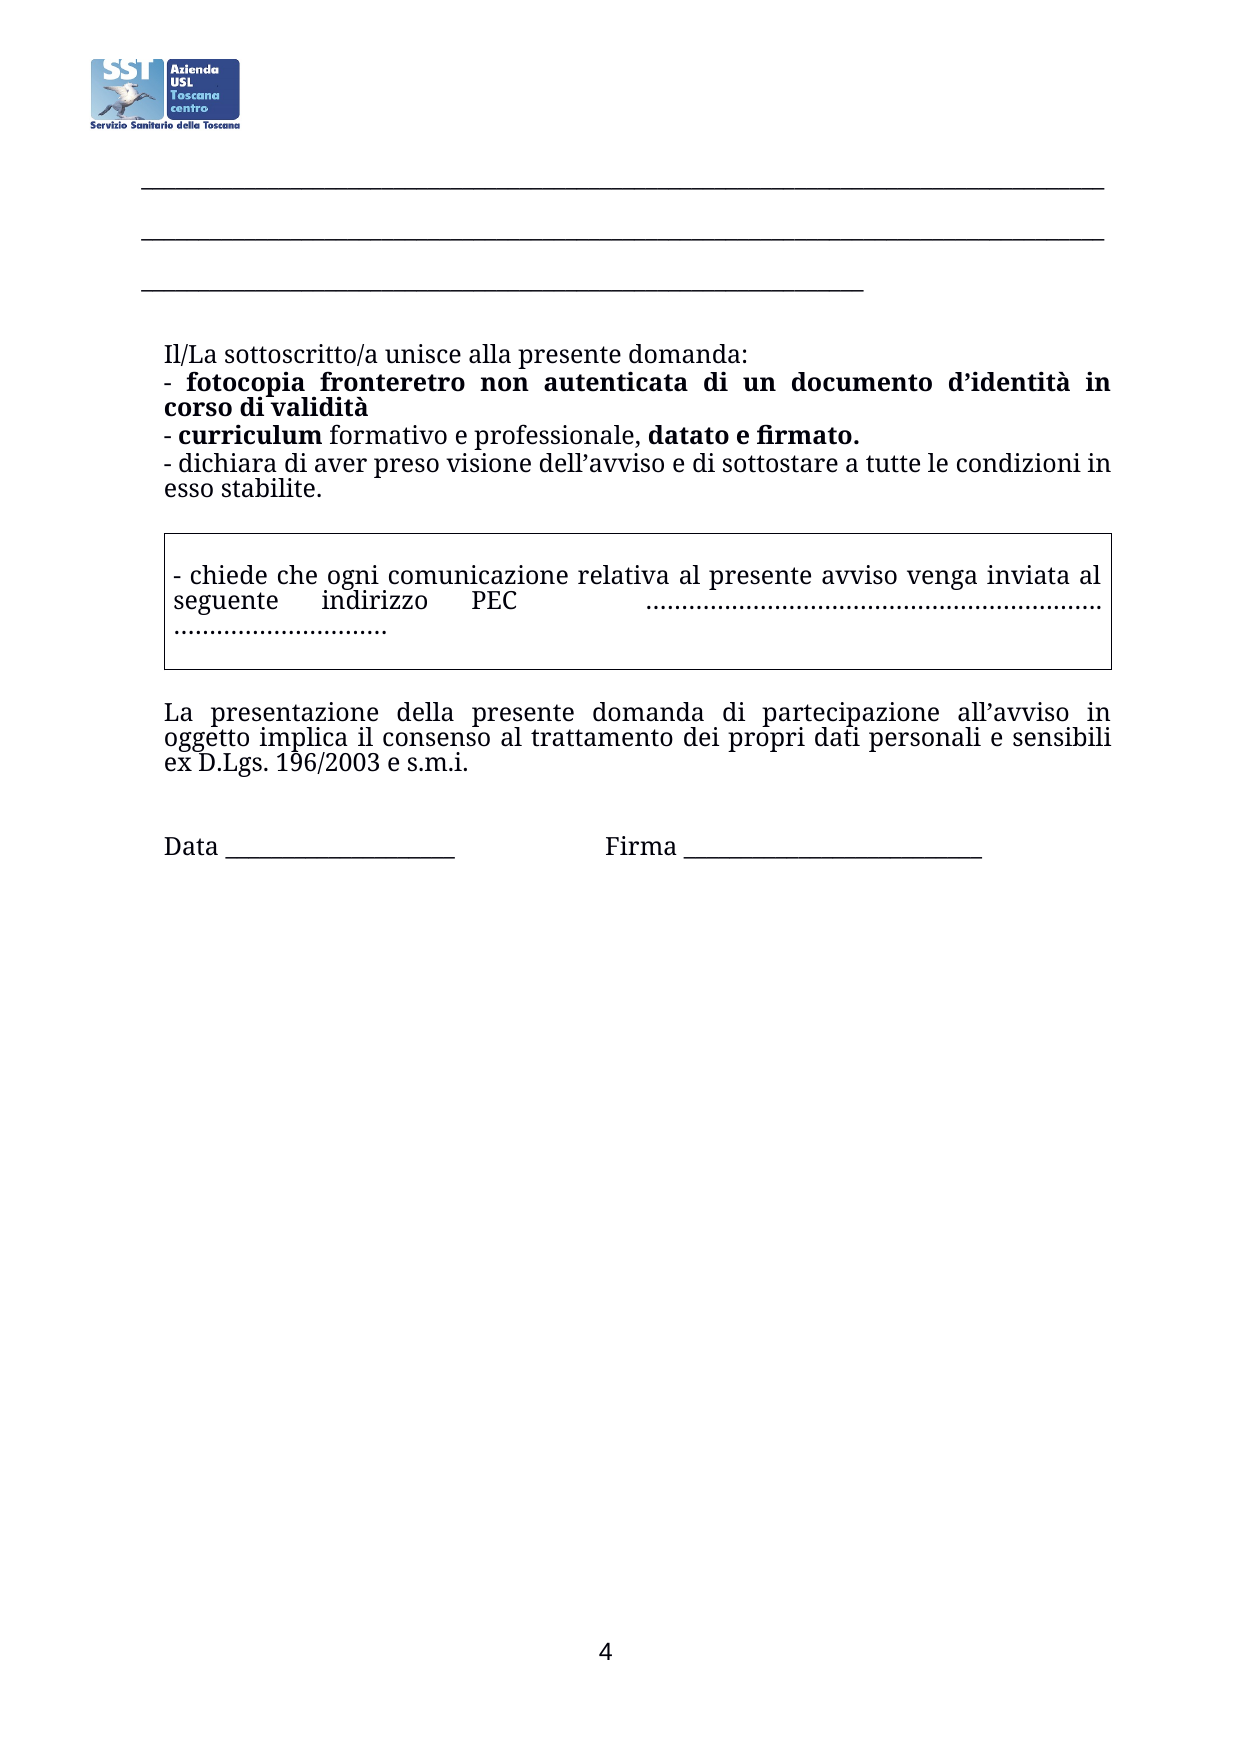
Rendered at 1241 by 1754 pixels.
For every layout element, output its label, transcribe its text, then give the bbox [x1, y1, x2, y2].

list - chiede che ogni comunicazione relativa al presente avviso venga inviata al seguente indirizzo PEC ……………………………………………………….………………………… [165, 561, 1111, 639]
list - curriculum formativo e professionale, datato e firmato. [164, 424, 1112, 449]
list La presentazione della presente domanda di partecipazione all’avviso in oggetto implica il consenso al trattamento dei propri dati personali e sensibili ex D.Lgs. 196/2003 e s.m.i. [164, 701, 1112, 776]
list _______________________________________________________________________________________________________________________________________________________________________________________________________________________________________ [141, 160, 1112, 296]
list - dichiara di aver preso visione dell’avviso e di sottostare a tutte le condizioni in esso stabilite. [164, 452, 1112, 502]
picture [88, 59, 242, 131]
list - fotocopia fronteretro non autenticata di un documento d’identità in corso di validità [164, 372, 1112, 422]
list Il/La sottoscritto/a unisce alla presente domanda: [164, 344, 1112, 369]
list Data ____________________ Firma __________________________ [164, 835, 1112, 860]
